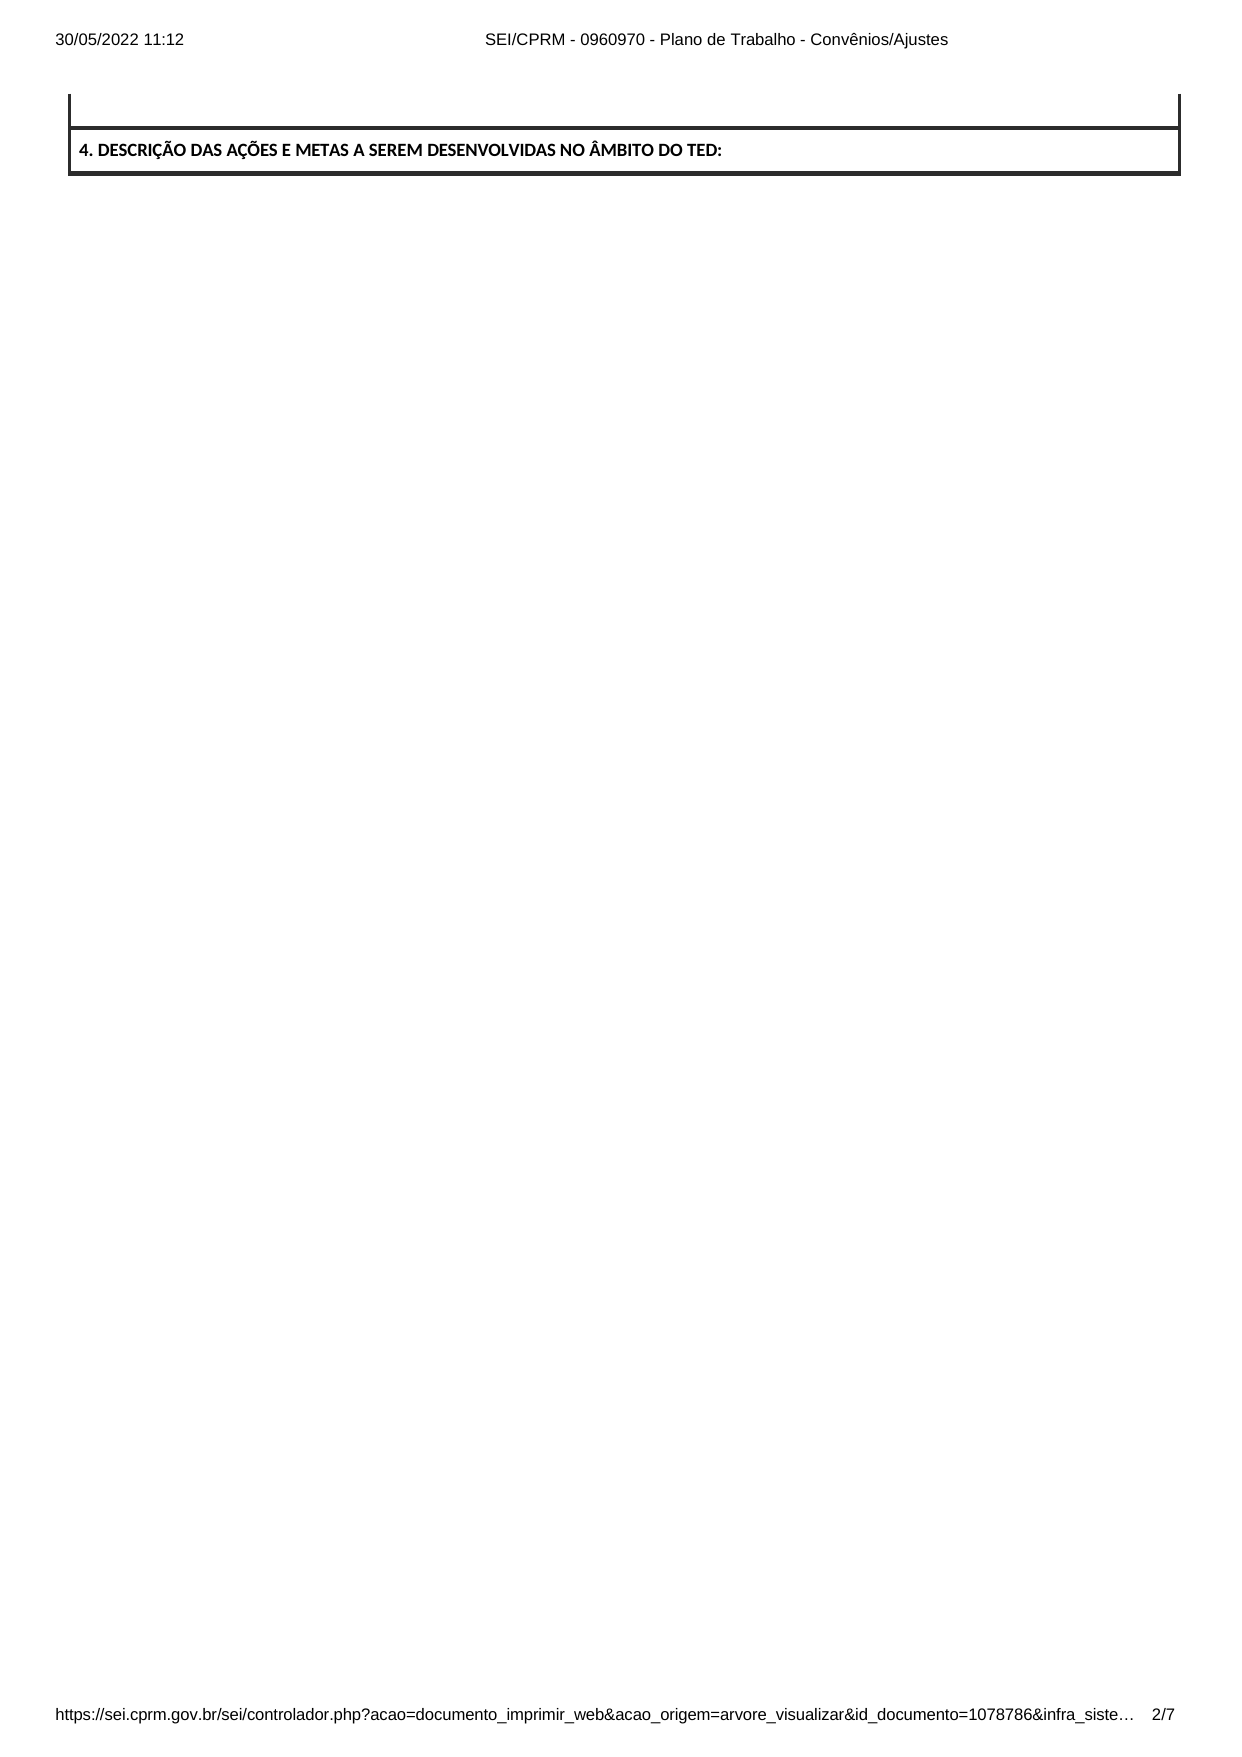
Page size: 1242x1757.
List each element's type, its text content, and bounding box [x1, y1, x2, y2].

table_cell 4. DESCRIÇÃO DAS AÇÕES E METAS A SEREM DESENVOLVIDAS NO ÂMBITO DO TED: [71, 130, 1178, 171]
table_header [71, 94, 1178, 126]
